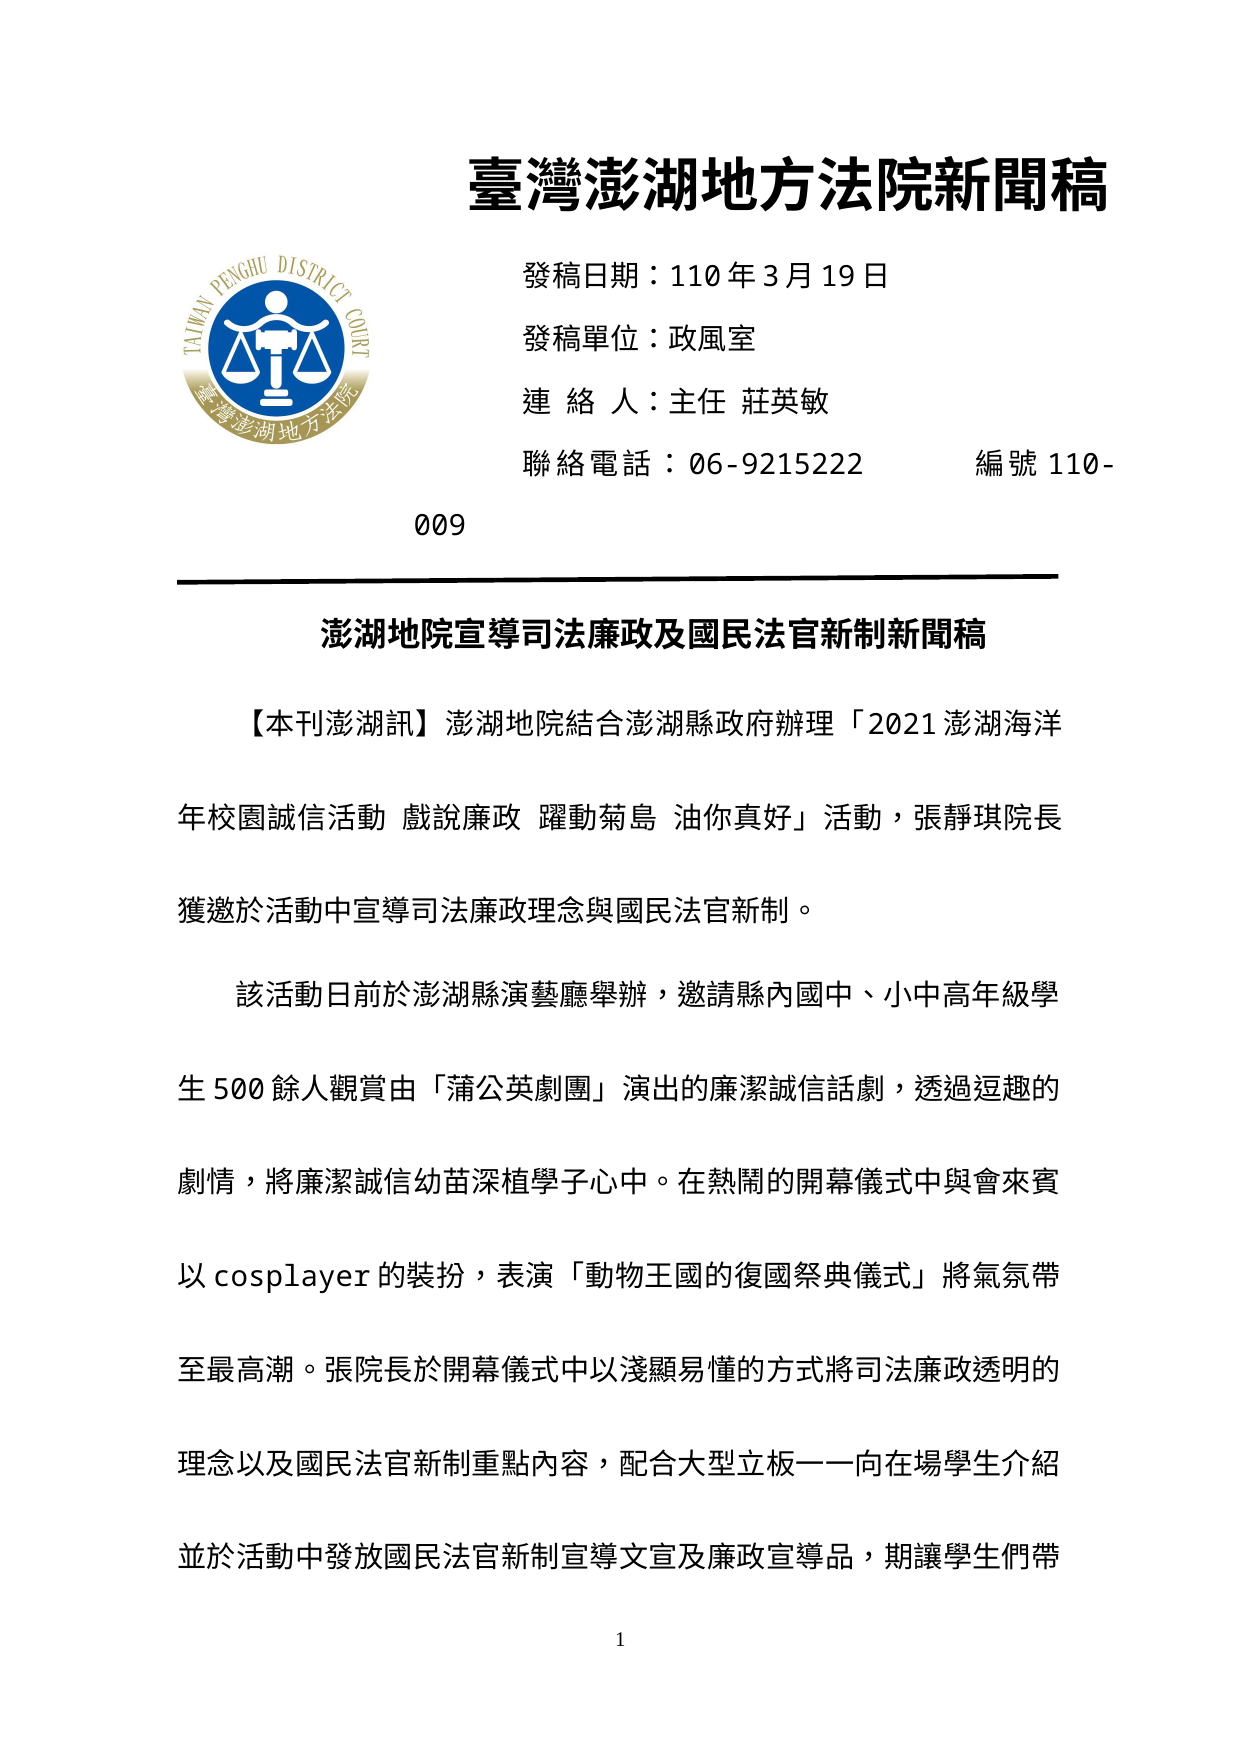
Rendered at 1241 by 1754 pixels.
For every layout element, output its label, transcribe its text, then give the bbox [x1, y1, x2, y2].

text 【本刊澎湖訊】澎湖地院結合澎湖縣政府辦理「2021澎湖海洋年校園誠信活動 戲說廉政 躍動菊島 油你真好」活動，張靜琪院長獲邀於活動中宣導司法廉政理念與國民法官新制。 [177, 680, 1063, 930]
table_header [161, 108, 410, 545]
table_header 臺灣澎湖地方法院新聞稿 發稿日期：110年3月19日 發稿單位：政風室 連 絡 人：主任 莊英敏 聯絡電話：06-9215222 編號110-009 [410, 108, 1120, 545]
text 澎湖地院宣導司法廉政及國民法官新制新聞稿 [177, 608, 1063, 656]
text 該活動日前於澎湖縣演藝廳舉辦，邀請縣內國中、小中高年級學生500餘人觀賞由「蒲公英劇團」演出的廉潔誠信話劇，透過逗趣的劇情，將廉潔誠信幼苗深植學子心中。在熱鬧的開幕儀式中與會來賓以cosplayer的裝扮，表演「動物王國的復國祭典儀式」將氣氛帶至最高潮。張院長於開幕儀式中以淺顯易懂的方式將司法廉政透明的理念以及國民法官新制重點內容，配合大型立板一一向在場學生介紹。並於活動中發放國民法官新制宣導文宣及廉政宣導品，期讓學生們帶回家中供家長參考，擴散宣導效果，使國民法官新制讓更多民眾瞭解與支持。 [177, 951, 1063, 1576]
